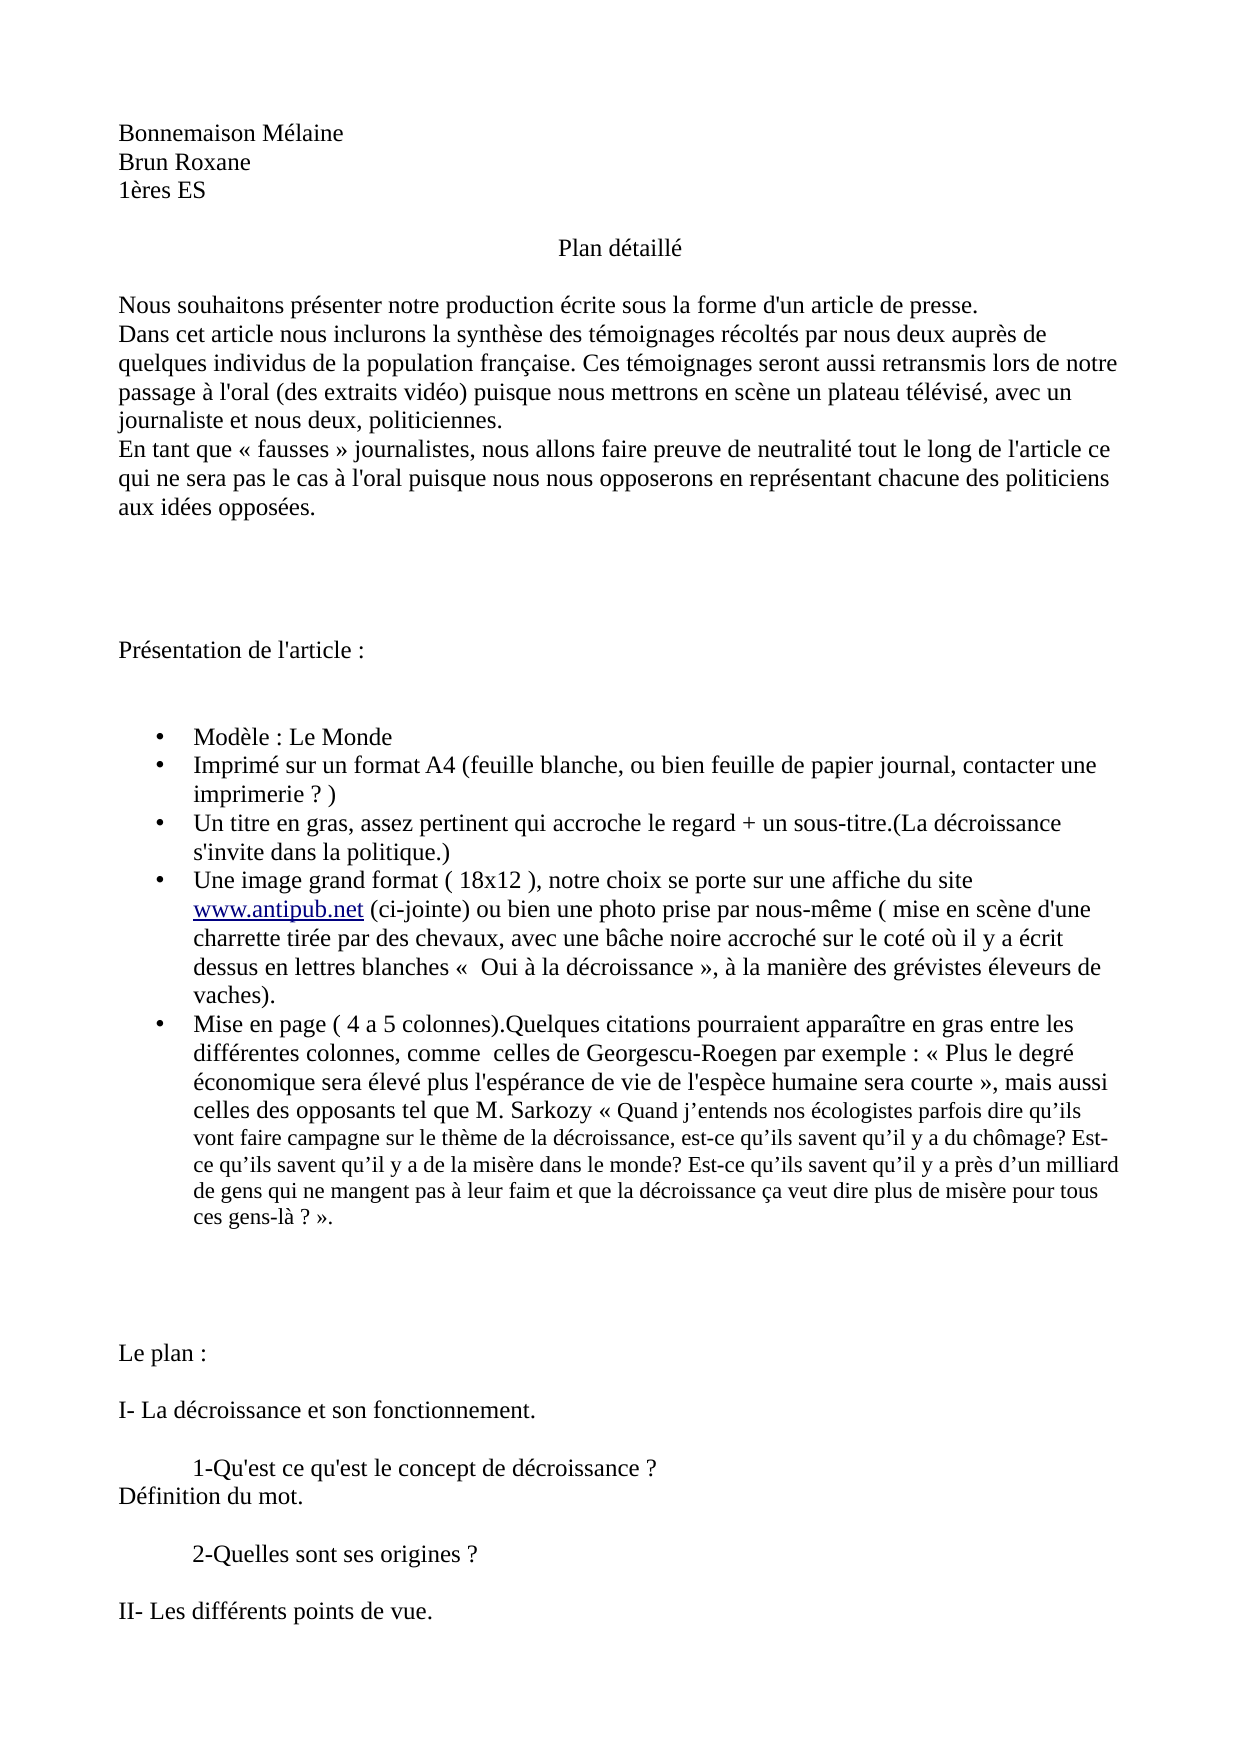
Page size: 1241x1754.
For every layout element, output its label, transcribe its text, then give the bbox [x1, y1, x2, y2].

text 1-Qu'est ce qu'est le concept de décroissance ? [118, 1453, 1122, 1481]
text Brun Roxane [118, 147, 1122, 176]
text En tant que « fausses » journalistes, nous allons faire preuve de neutralité tout le long de l'article ce qui ne sera pas le cas à l'oral puisque nous nous opposerons en représentant chacune des politiciens aux idées opposées. [118, 434, 1122, 521]
list Mise en page ( 4 a 5 colonnes).Quelques citations pourraient apparaître en gras entre les différentes colonnes, comme celles de Georgescu-Roegen par exemple : « Plus le degré économique sera élevé plus l'espérance de vie de l'espèce humaine sera courte », mais aussi celles des opposants tel que M. Sarkozy « Quand j’entends nos écologistes parfois dire qu’ils vont faire campagne sur le thème de la décroissance, est-ce qu’ils savent qu’il y a du chômage? Est-ce qu’ils savent qu’il y a de la misère dans le monde? Est-ce qu’ils savent qu’il y a près d’un milliard de gens qui ne mangent pas à leur faim et que la décroissance ça veut dire plus de misère pour tous ces gens-là ? ». [156, 1009, 1122, 1230]
text Le plan : [118, 1338, 1122, 1366]
text Nous souhaitons présenter notre production écrite sous la forme d'un article de presse. [118, 291, 1122, 319]
list Modèle : Le Monde [156, 722, 1122, 751]
text Dans cet article nous inclurons la synthèse des témoignages récoltés par nous deux auprès de quelques individus de la population française. Ces témoignages seront aussi retransmis lors de notre passage à l'oral (des extraits vidéo) puisque nous mettrons en scène un plateau télévisé, avec un journaliste et nous deux, politiciennes. [118, 319, 1122, 434]
list Une image grand format ( 18x12 ), notre choix se porte sur une affiche du site www.antipub.net (ci-jointe) ou bien une photo prise par nous-même ( mise en scène d'une charrette tirée par des chevaux, avec une bâche noire accroché sur le coté où il y a écrit dessus en lettres blanches « Oui à la décroissance », à la manière des grévistes éleveurs de vaches). [156, 866, 1122, 1009]
list Imprimé sur un format A4 (feuille blanche, ou bien feuille de papier journal, contacter une imprimerie ? ) [156, 751, 1122, 808]
text Plan détaillé [118, 233, 1122, 262]
text Présentation de l'article : [118, 636, 1122, 664]
text Définition du mot. [118, 1481, 1122, 1510]
text 1ères ES [118, 176, 1122, 204]
list Un titre en gras, assez pertinent qui accroche le regard + un sous-titre.(La décroissance s'invite dans la politique.) [156, 808, 1122, 866]
text 2-Quelles sont ses origines ? [118, 1539, 1122, 1568]
text Bonnemaison Mélaine [118, 118, 1122, 147]
text I- La décroissance et son fonctionnement. [118, 1395, 1122, 1424]
text II- Les différents points de vue. [118, 1596, 1122, 1625]
